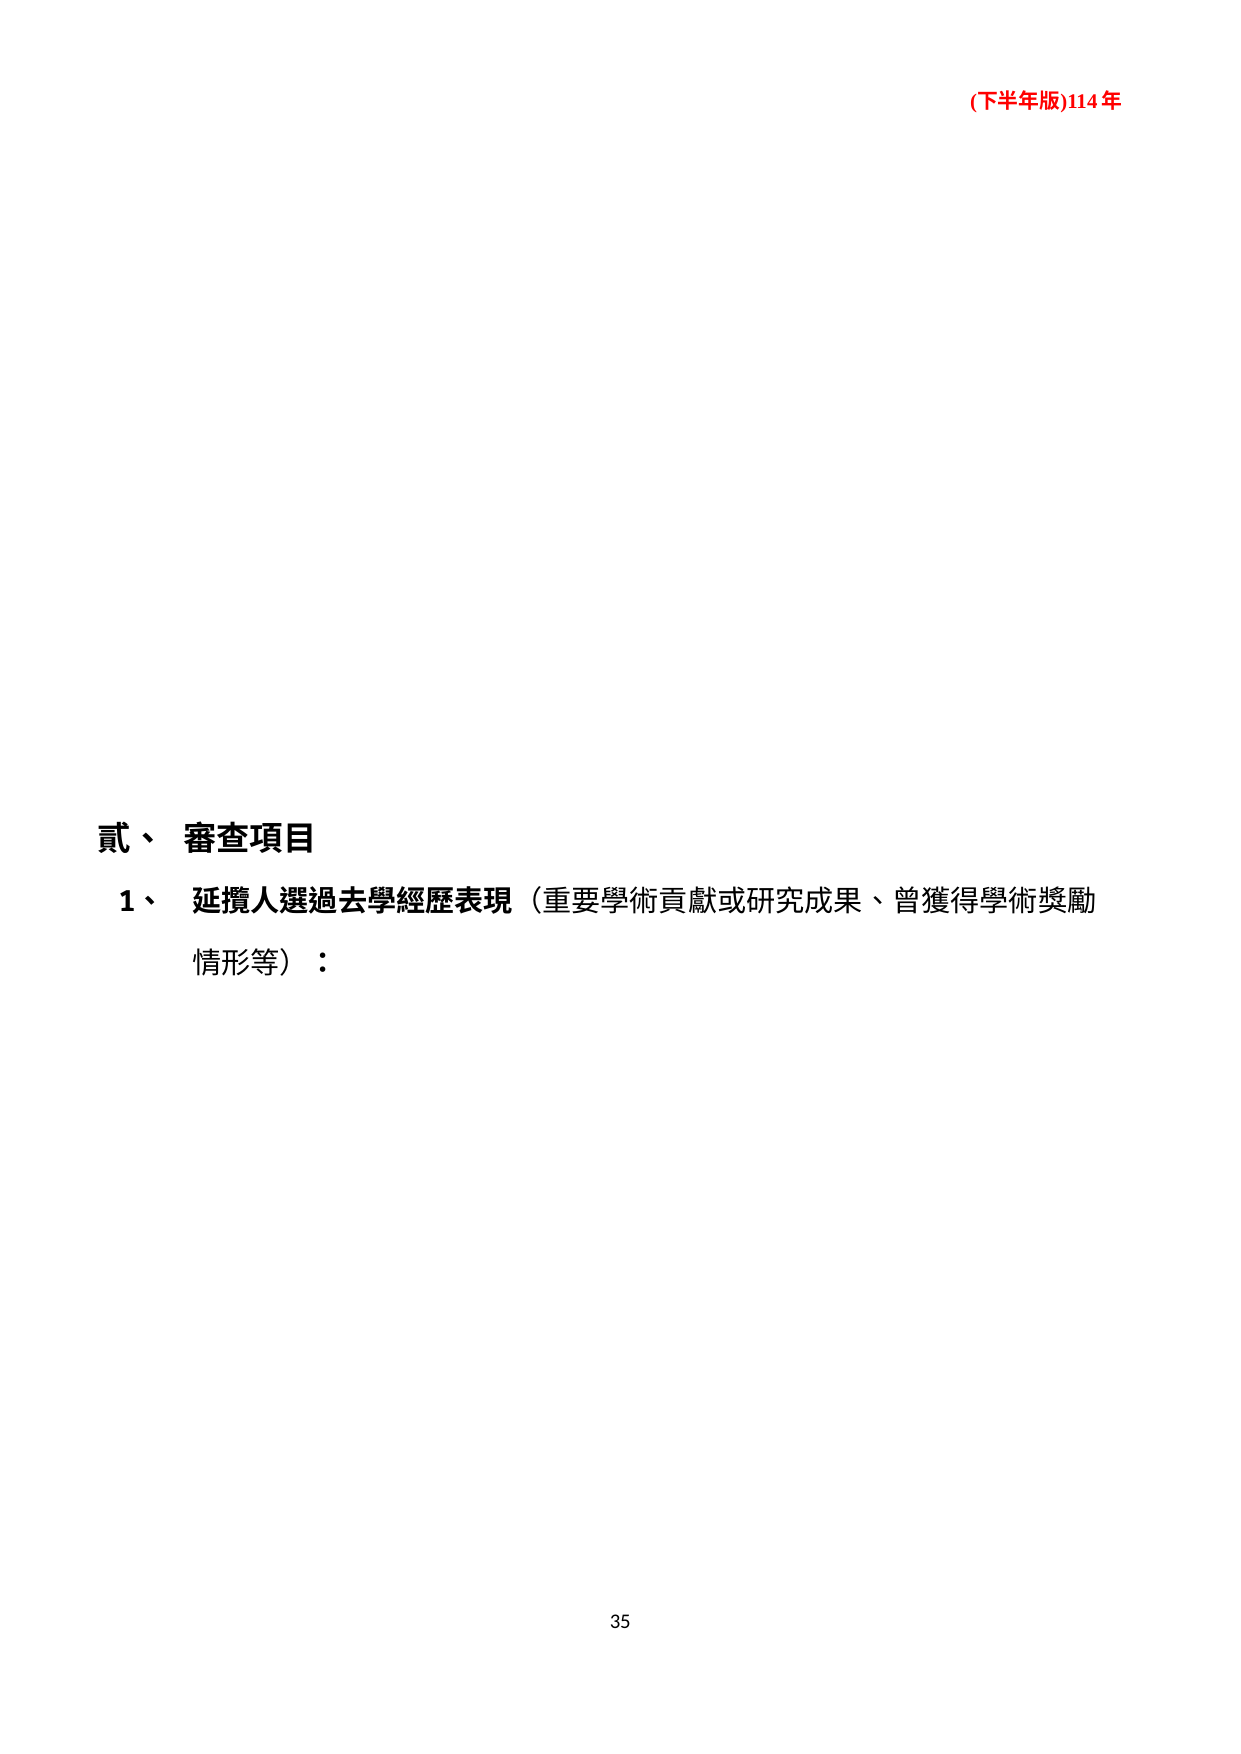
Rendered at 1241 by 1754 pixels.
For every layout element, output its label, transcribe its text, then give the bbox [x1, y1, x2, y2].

list 審查項目 [98, 794, 1122, 857]
list 延攬人選過去學經歷表現（重要學術貢獻或研究成果、曾獲得學術獎勵情形等）： [118, 857, 1122, 982]
